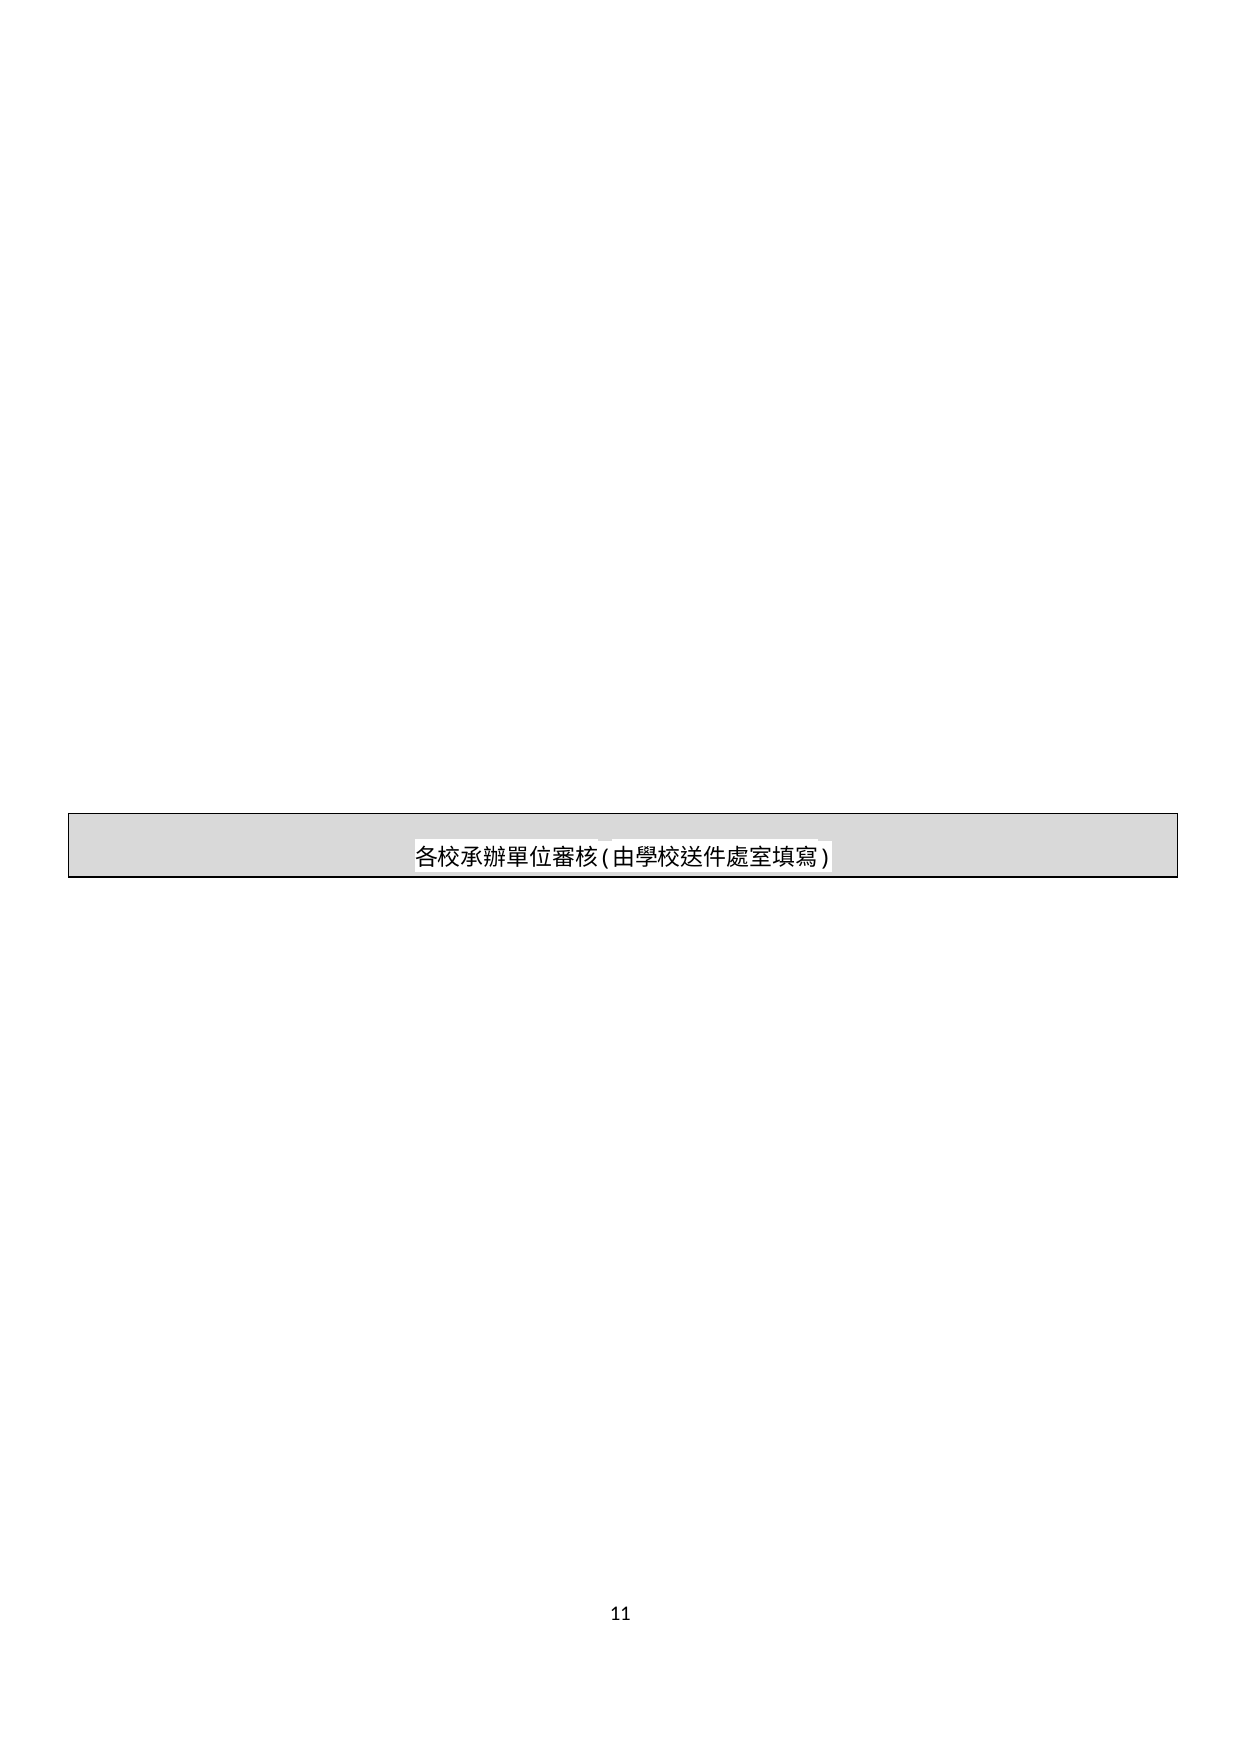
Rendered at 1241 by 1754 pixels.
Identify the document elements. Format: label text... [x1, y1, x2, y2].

table_cell 各校承辦單位審核(由學校送件處室填寫) [69, 814, 1177, 876]
